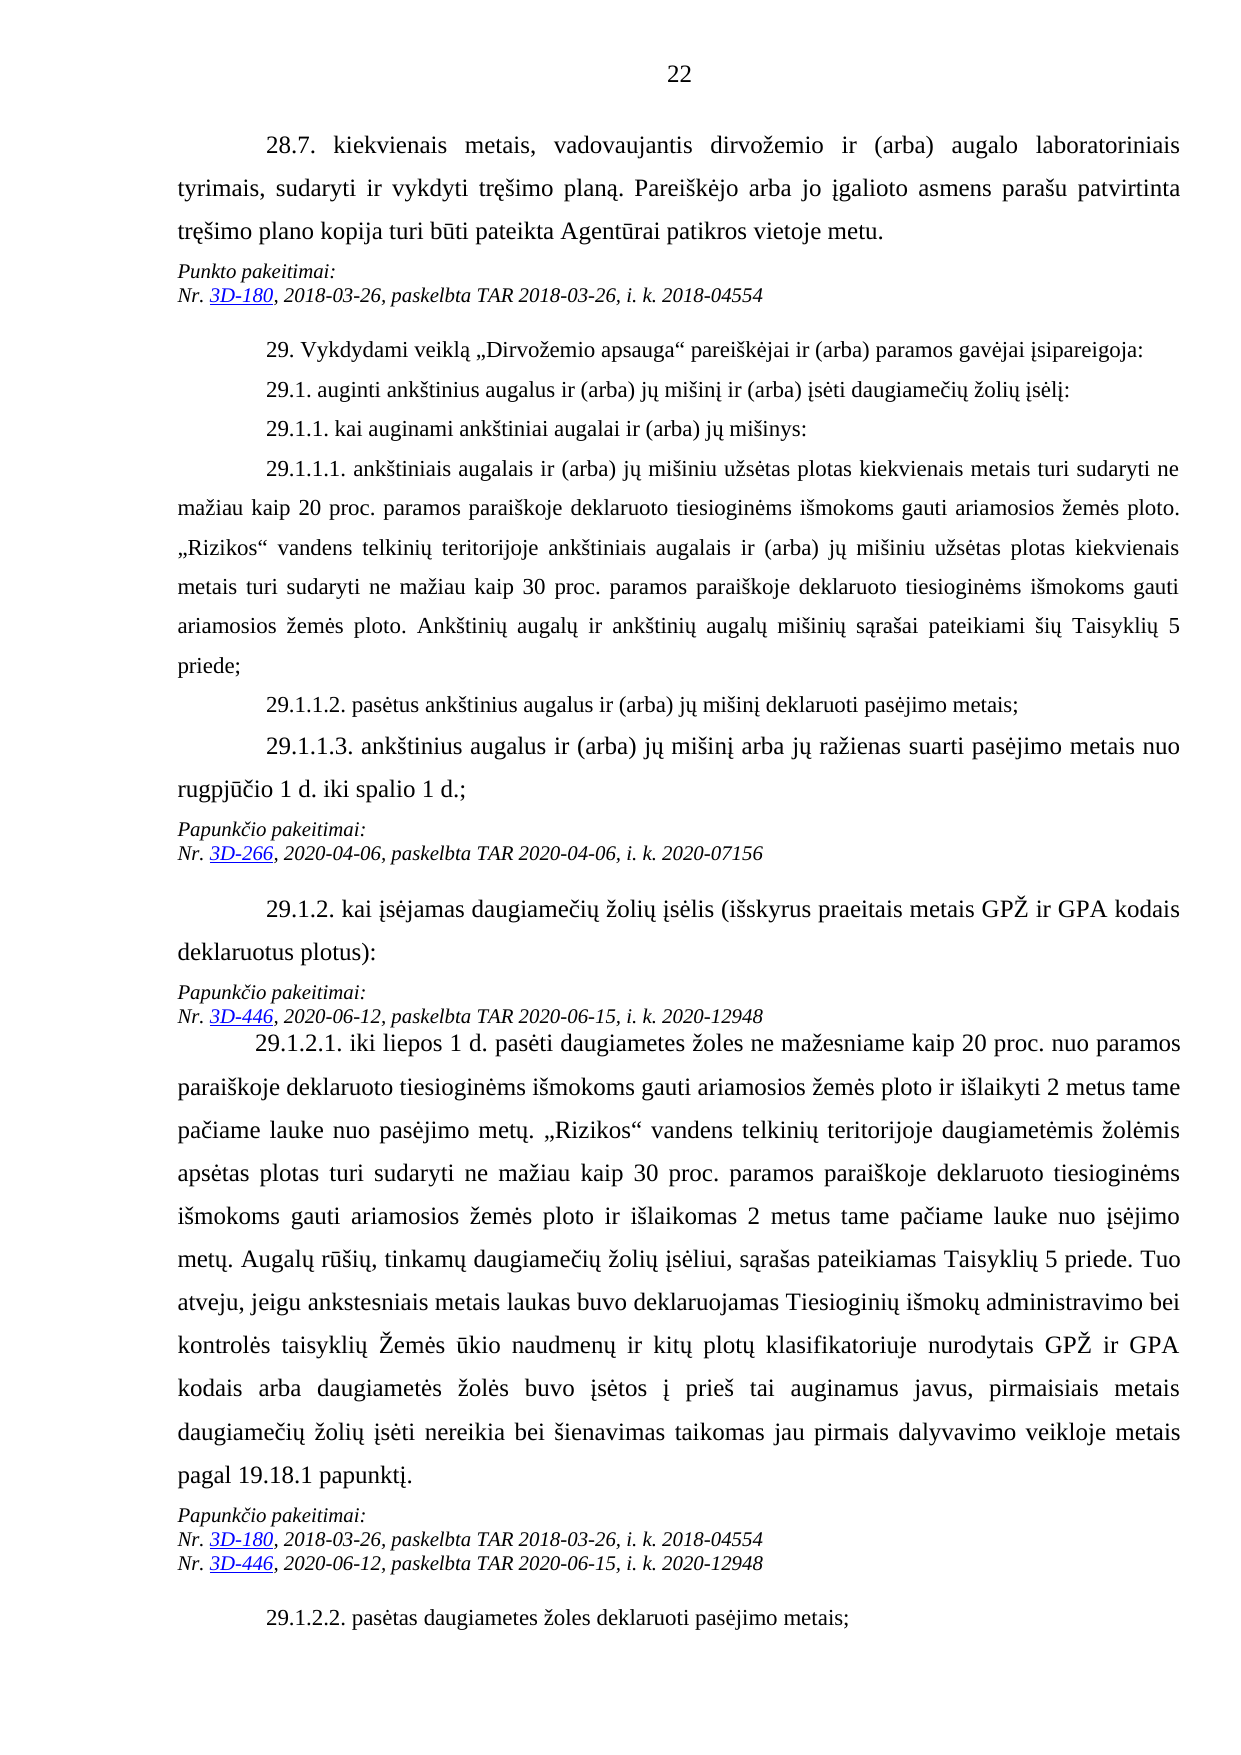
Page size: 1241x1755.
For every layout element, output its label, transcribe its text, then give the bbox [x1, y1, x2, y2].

text 29.1.2.1. iki liepos 1 d. pasėti daugiametes žoles ne mažesniame kaip 20 proc. nuo paramos paraiškoje deklaruoto tiesioginėms išmokoms gauti ariamosios žemės ploto ir išlaikyti 2 metus tame pačiame lauke nuo pasėjimo metų. „Rizikos“ vandens telkinių teritorijoje daugiametėmis žolėmis apsėtas plotas turi sudaryti ne mažiau kaip 30 proc. paramos paraiškoje deklaruoto tiesioginėms išmokoms gauti ariamosios žemės ploto ir išlaikomas 2 metus tame pačiame lauke nuo įsėjimo metų. Augalų rūšių, tinkamų daugiamečių žolių įsėliui, sąrašas pateikiamas Taisyklių 5 priede. Tuo atveju, jeigu ankstesniais metais laukas buvo deklaruojamas Tiesioginių išmokų administravimo bei kontrolės taisyklių Žemės ūkio naudmenų ir kitų plotų klasifikatoriuje nurodytais GPŽ ir GPA kodais arba daugiametės žolės buvo įsėtos į prieš tai auginamus javus, pirmaisiais metais daugiamečių žolių įsėti nereikia bei šienavimas taikomas jau pirmais dalyvavimo veikloje metais pagal 19.18.1 papunktį. [177, 1028, 1181, 1488]
text 29.1.1.1. ankštiniais augalais ir (arba) jų mišiniu užsėtas plotas kiekvienais metais turi sudaryti ne mažiau kaip 20 proc. paramos paraiškoje deklaruoto tiesioginėms išmokoms gauti ariamosios žemės ploto. „Rizikos“ vandens telkinių teritorijoje ankštiniais augalais ir (arba) jų mišiniu užsėtas plotas kiekvienais metais turi sudaryti ne mažiau kaip 30 proc. paramos paraiškoje deklaruoto tiesioginėms išmokoms gauti ariamosios žemės ploto. Ankštinių augalų ir ankštinių augalų mišinių sąrašai pateikiami šių Taisyklių 5 priede; [177, 454, 1181, 678]
text 28.7. kiekvienais metais, vadovaujantis dirvožemio ir (arba) augalo laboratoriniais tyrimais, sudaryti ir vykdyti tręšimo planą. Pareiškėjo arba jo įgalioto asmens parašu patvirtinta tręšimo plano kopija turi būti pateikta Agentūrai patikros vietoje metu. [177, 130, 1181, 245]
text 29.1.1.3. ankštinius augalus ir (arba) jų mišinį arba jų ražienas suarti pasėjimo metais nuo rugpjūčio 1 d. iki spalio 1 d.; [177, 731, 1181, 803]
text 29.1.2. kai įsėjamas daugiamečių žolių įsėlis (išskyrus praeitais metais GPŽ ir GPA kodais deklaruotus plotus): [177, 894, 1181, 966]
text Papunkčio pakeitimai: [177, 1503, 1181, 1527]
text Nr. 3D-446, 2020-06-12, paskelbta TAR 2020-06-15, i. k. 2020-12948 [177, 1004, 1181, 1028]
text Papunkčio pakeitimai: [177, 817, 1181, 841]
text 29.1.1.2. pasėtus ankštinius augalus ir (arba) jų mišinį deklaruoti pasėjimo metais; [177, 691, 1181, 718]
text Nr. 3D-446, 2020-06-12, paskelbta TAR 2020-06-15, i. k. 2020-12948 [177, 1551, 1181, 1575]
text 29. Vykdydami veiklą „Dirvožemio apsauga“ pareiškėjai ir (arba) paramos gavėjai įsipareigoja: [177, 336, 1181, 362]
text 29.1.2.2. pasėtas daugiametes žoles deklaruoti pasėjimo metais; [177, 1604, 1181, 1630]
text Nr. 3D-180, 2018-03-26, paskelbta TAR 2018-03-26, i. k. 2018-04554 [177, 1527, 1181, 1551]
text Papunkčio pakeitimai: [177, 980, 1181, 1004]
text Punkto pakeitimai: [177, 259, 1181, 283]
text 29.1. auginti ankštinius augalus ir (arba) jų mišinį ir (arba) įsėti daugiamečių žolių įsėlį: [177, 376, 1181, 402]
text Nr. 3D-266, 2020-04-06, paskelbta TAR 2020-04-06, i. k. 2020-07156 [177, 841, 1181, 865]
text 29.1.1. kai auginami ankštiniai augalai ir (arba) jų mišinys: [177, 415, 1181, 441]
text Nr. 3D-180, 2018-03-26, paskelbta TAR 2018-03-26, i. k. 2018-04554 [177, 283, 1181, 307]
